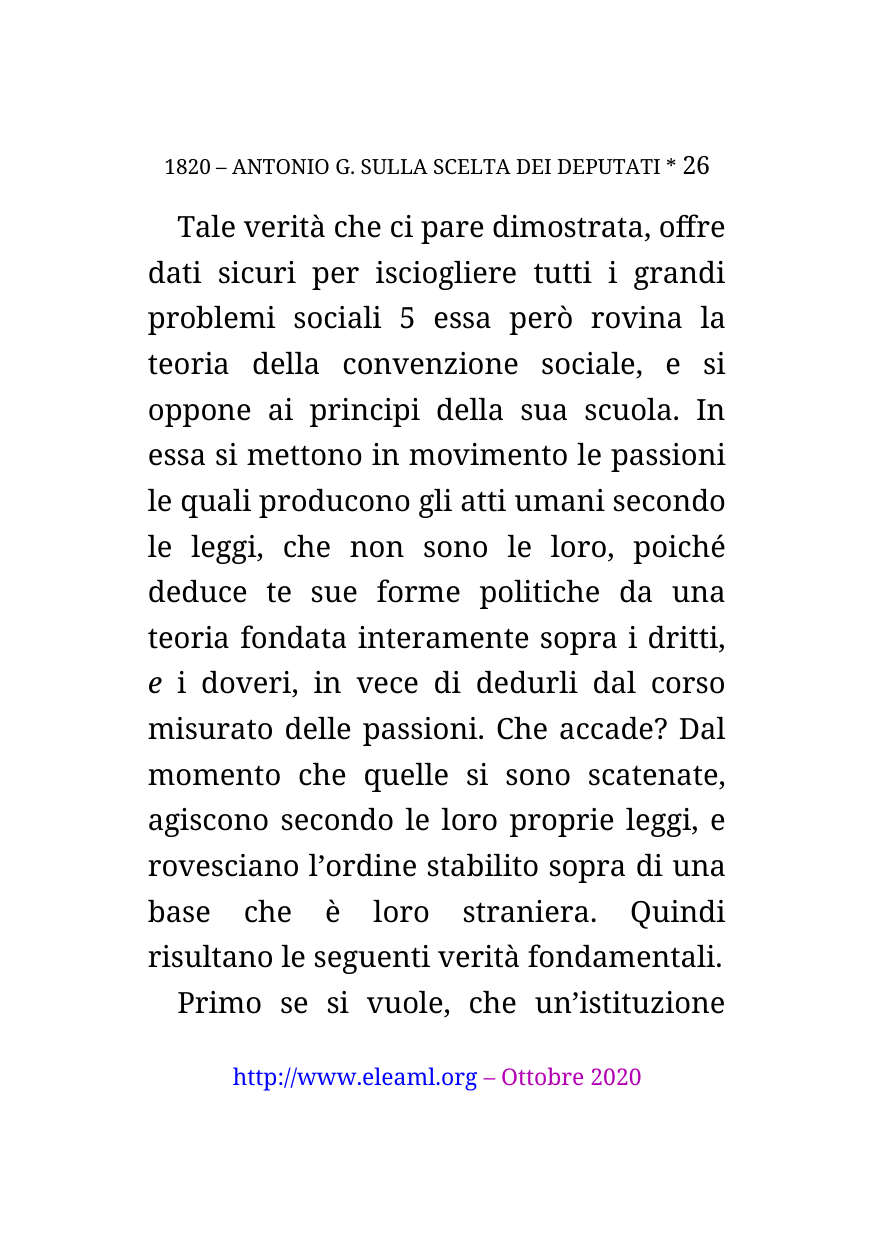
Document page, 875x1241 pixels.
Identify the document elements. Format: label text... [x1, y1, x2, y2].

text Primo se si vuole, che un’istituzione [148, 982, 726, 1022]
text Tale verità che ci pare dimostrata, offre dati sicuri per isciogliere tutti i grandi problemi sociali 5 essa però rovina la teoria della convenzione sociale, e si oppone ai principi della sua scuola. In essa si mettono in movimento le passioni le quali producono gli atti umani secondo le leggi, che non sono le loro, poiché deduce te sue forme politiche da una teoria fondata interamente sopra i dritti, e i doveri, in vece di dedurli dal corso misurato delle passioni. Che accade? Dal momento che quelle si sono scatenate, agiscono secondo le loro proprie leggi, e rovesciano l’ordine stabilito sopra di una base che è loro straniera. Quindi risultano le seguenti verità fondamentali. [148, 207, 726, 976]
